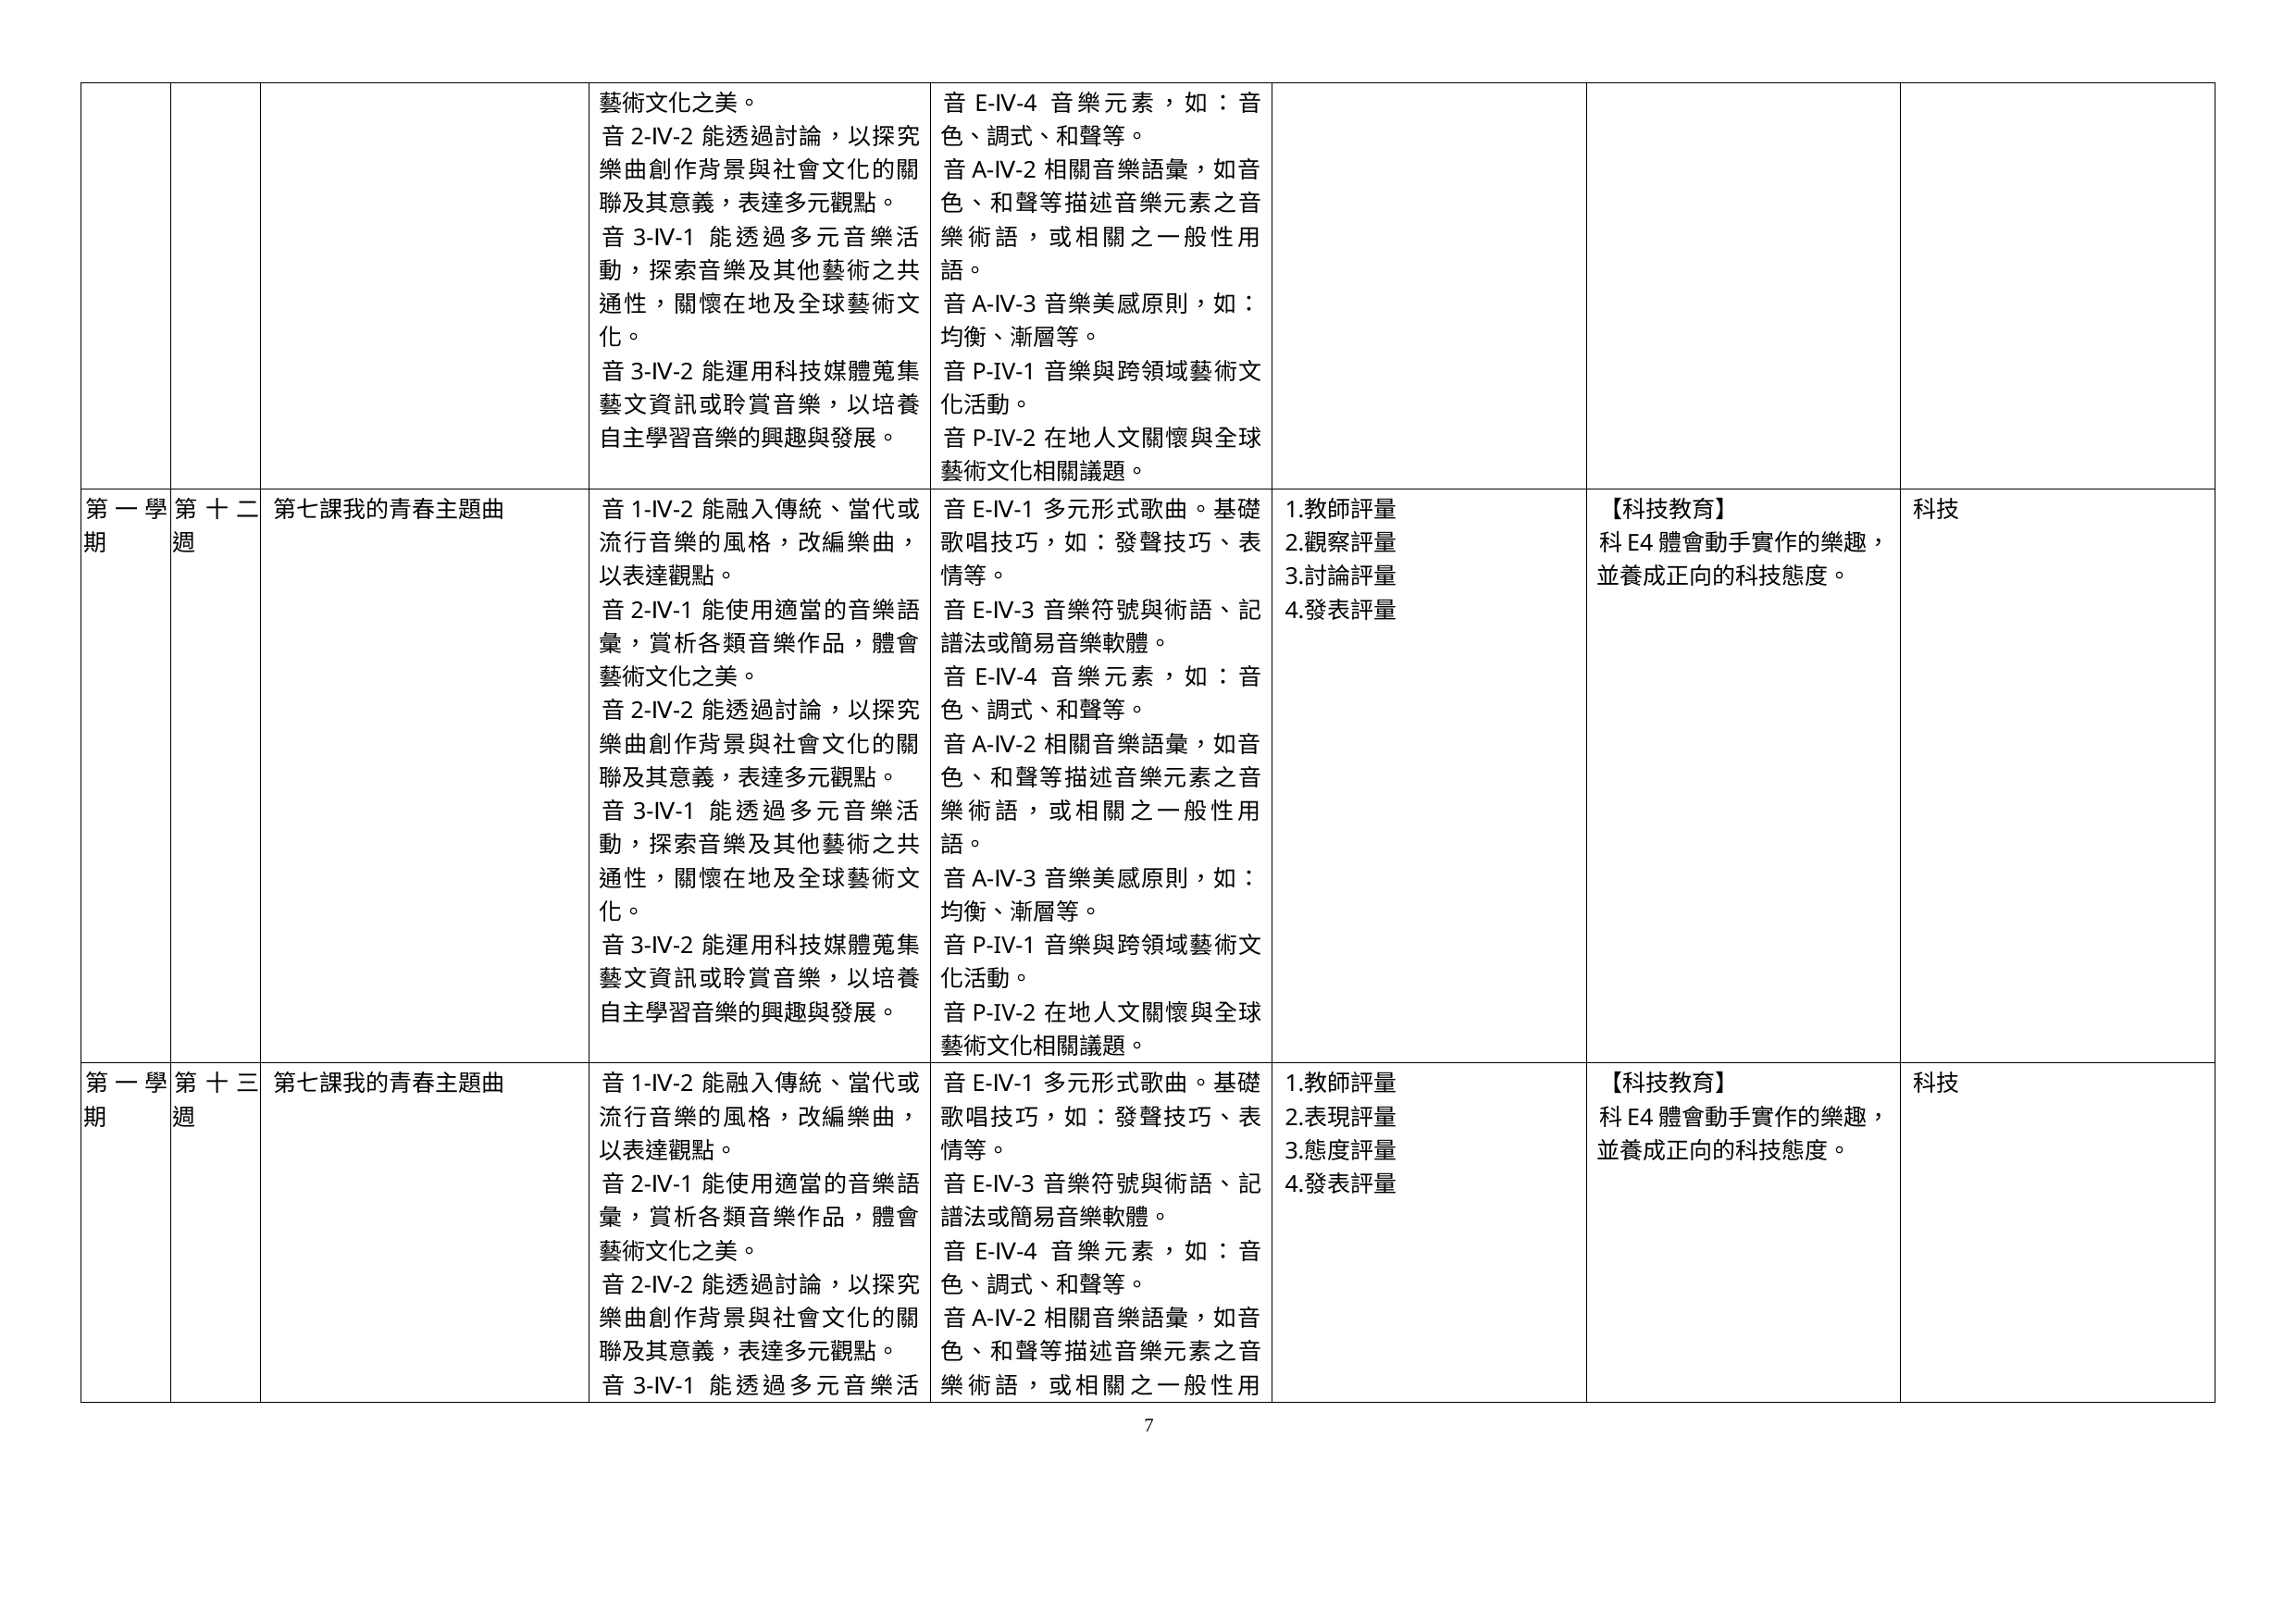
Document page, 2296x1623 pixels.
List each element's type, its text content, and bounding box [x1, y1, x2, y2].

table_cell [1587, 83, 1900, 489]
table_cell [81, 83, 170, 489]
table_cell 藝術文化之美。 音2-Ⅳ-2 能透過討論，以探究樂曲創作背景與社會文化的關聯及其意義，表達多元觀點。 音3-Ⅳ-1 能透過多元音樂活動，探索音樂及其他藝術之共通性，關懷在地及全球藝術文化。 音3-Ⅳ-2 能運用科技媒體蒐集藝文資訊或聆賞音樂，以培養自主學習音樂的興趣與發展。 [590, 83, 930, 489]
table_cell 音1-Ⅳ-2 能融入傳統、當代或流行音樂的風格，改編樂曲，以表達觀點。 音2-Ⅳ-1 能使用適當的音樂語彙，賞析各類音樂作品，體會藝術文化之美。 音2-Ⅳ-2 能透過討論，以探究樂曲創作背景與社會文化的關聯及其意義，表達多元觀點。 音3-Ⅳ-1 能透過多元音樂活 [590, 1063, 930, 1402]
table_cell 音E-Ⅳ-1 多元形式歌曲。基礎歌唱技巧，如：發聲技巧、表情等。 音E-Ⅳ-3 音樂符號與術語、記譜法或簡易音樂軟體。 音E-Ⅳ-4 音樂元素，如：音色、調式、和聲等。 音A-Ⅳ-2 相關音樂語彙，如音色、和聲等描述音樂元素之音樂術語，或相關之一般性用語。 音A-Ⅳ-3 音樂美感原則，如：均衡、漸層等。 音P-IV-1 音樂與跨領域藝術文化活動。 音P-IV-2 在地人文關懷與全球藝術文化相關議題。 [931, 489, 1272, 1062]
table_cell 1.教師評量 2.觀察評量 3.討論評量 4.發表評量 [1272, 489, 1586, 1062]
table_cell 科技 [1901, 1063, 2215, 1402]
table_cell 【科技教育】 科E4 體會動手實作的樂趣，並養成正向的科技態度。 [1587, 489, 1900, 1062]
table_cell [1272, 83, 1586, 489]
table_cell 音E-Ⅳ-1 多元形式歌曲。基礎歌唱技巧，如：發聲技巧、表情等。 音E-Ⅳ-3 音樂符號與術語、記譜法或簡易音樂軟體。 音E-Ⅳ-4 音樂元素，如：音色、調式、和聲等。 音A-Ⅳ-2 相關音樂語彙，如音色、和聲等描述音樂元素之音樂術語，或相關之一般性用 [931, 1063, 1272, 1402]
table_cell 第一學期 [81, 489, 170, 1062]
table_cell 第七課我的青春主題曲 [261, 1063, 589, 1402]
table_cell [171, 83, 260, 489]
table_cell 1.教師評量 2.表現評量 3.態度評量 4.發表評量 [1272, 1063, 1586, 1402]
table_cell 音E-Ⅳ-4 音樂元素，如：音色、調式、和聲等。 音A-Ⅳ-2 相關音樂語彙，如音色、和聲等描述音樂元素之音樂術語，或相關之一般性用語。 音A-Ⅳ-3 音樂美感原則，如：均衡、漸層等。 音P-IV-1 音樂與跨領域藝術文化活動。 音P-IV-2 在地人文關懷與全球藝術文化相關議題。 [931, 83, 1272, 489]
table_cell 第一學期 [81, 1063, 170, 1402]
table_cell [261, 83, 589, 489]
table_cell [1901, 83, 2215, 489]
table_cell 【科技教育】 科E4 體會動手實作的樂趣，並養成正向的科技態度。 [1587, 1063, 1900, 1402]
table_cell 第七課我的青春主題曲 [261, 489, 589, 1062]
table_cell 音1-Ⅳ-2 能融入傳統、當代或流行音樂的風格，改編樂曲，以表達觀點。 音2-Ⅳ-1 能使用適當的音樂語彙，賞析各類音樂作品，體會藝術文化之美。 音2-Ⅳ-2 能透過討論，以探究樂曲創作背景與社會文化的關聯及其意義，表達多元觀點。 音3-Ⅳ-1 能透過多元音樂活動，探索音樂及其他藝術之共通性，關懷在地及全球藝術文化。 音3-Ⅳ-2 能運用科技媒體蒐集藝文資訊或聆賞音樂，以培養自主學習音樂的興趣與發展。 [590, 489, 930, 1062]
table_cell 第十三週 [171, 1063, 260, 1402]
table_cell 科技 [1901, 489, 2215, 1062]
table_cell 第十二週 [171, 489, 260, 1062]
